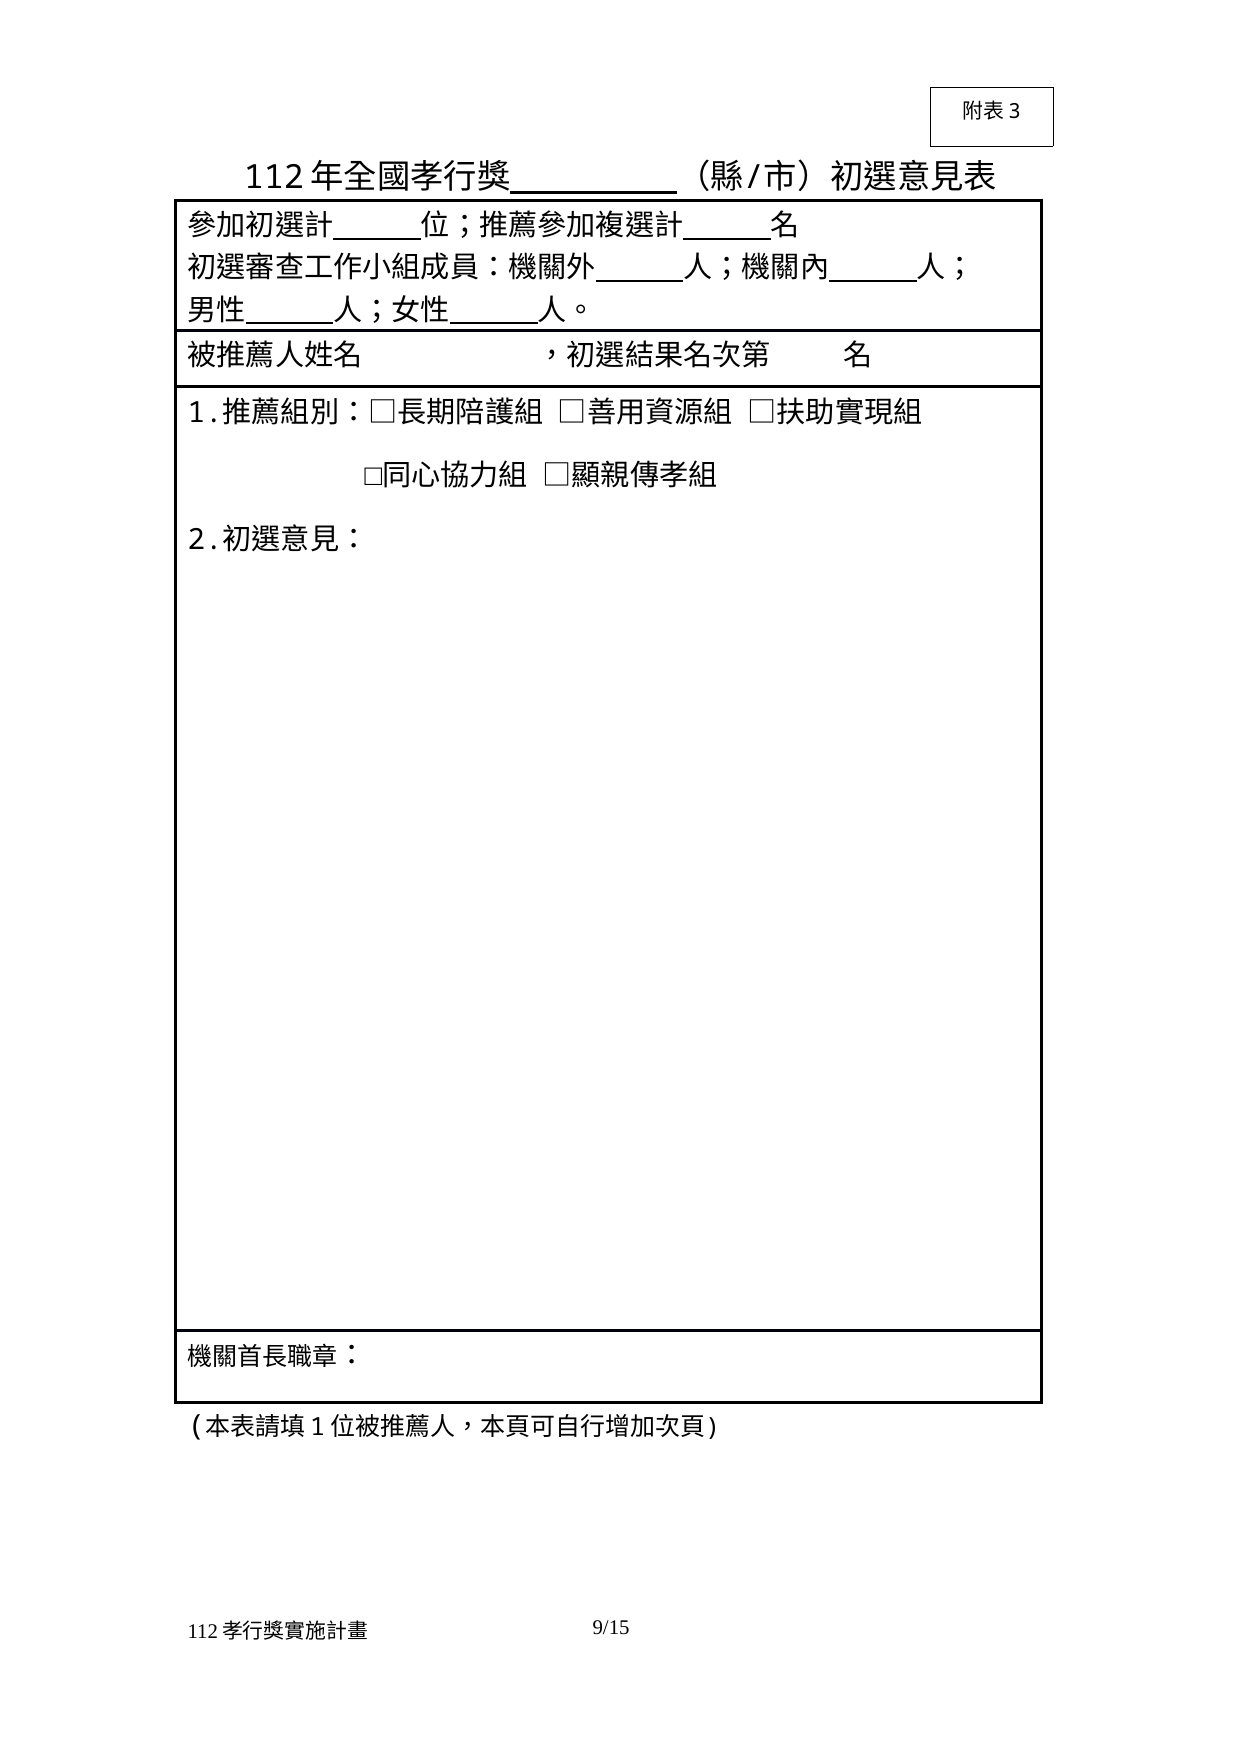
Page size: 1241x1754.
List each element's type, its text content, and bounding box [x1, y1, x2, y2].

text [931, 88, 1053, 146]
text (本表請填1位被推薦人，本頁可自行增加次頁) [187, 1404, 1053, 1444]
table_cell 機關首長職章： [177, 1332, 1040, 1401]
table_cell 被推薦人姓名 ，初選結果名次第 名 [177, 332, 1040, 385]
text 附表3 [945, 95, 1038, 125]
table_header 參加初選計 位；推薦參加複選計 名 初選審查工作小組成員：機關外 人；機關內 人； 男性 人；女性 人。 [177, 202, 1040, 328]
table_cell 1.推薦組別：□長期陪護組 □善用資源組 □扶助實現組 □同心協力組 □顯親傳孝組 2.初選意見： [177, 388, 1040, 1329]
text 112年全國孝行獎 （縣/市）初選意見表 [187, 150, 1053, 198]
